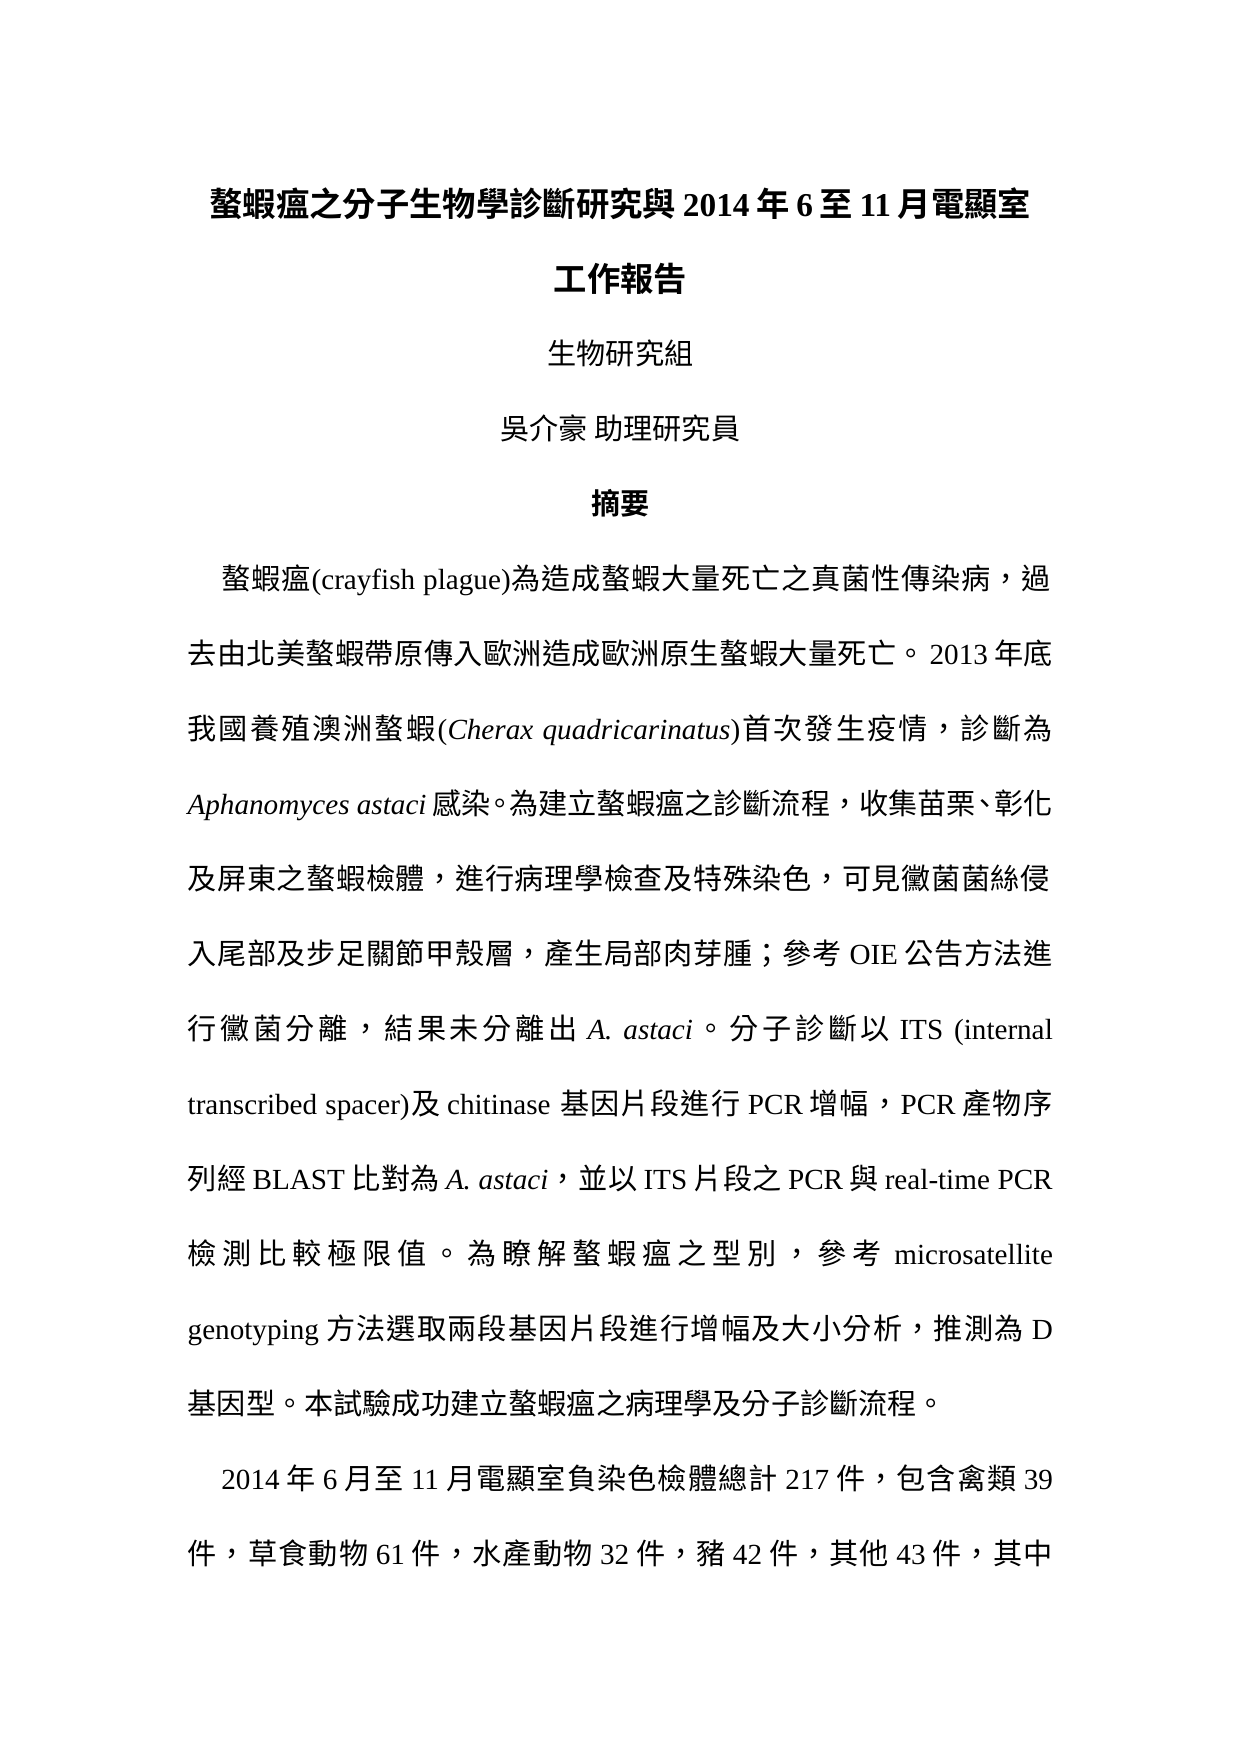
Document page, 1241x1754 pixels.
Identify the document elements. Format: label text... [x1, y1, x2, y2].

text 螯蝦瘟(crayfish plague)為造成螯蝦大量死亡之真菌性傳染病，過去由北美螯蝦帶原傳入歐洲造成歐洲原生螯蝦大量死亡。2013年底我國養殖澳洲螯蝦(Cherax quadricarinatus)首次發生疫情，診斷為Aphanomyces astaci感染。為建立螯蝦瘟之診斷流程，收集苗栗、彰化及屏東之螯蝦檢體，進行病理學檢查及特殊染色，可見黴菌菌絲侵入尾部及步足關節甲殼層，產生局部肉芽腫；參考OIE公告方法進行黴菌分離，結果未分離出A. astaci。分子診斷以ITS (internal transcribed spacer)及chitinase 基因片段進行PCR增幅，PCR產物序列經BLAST比對為A. astaci，並以ITS片段之PCR與real-time PCR檢測比較極限值。為瞭解螯蝦瘟之型別，參考microsatellite genotyping方法選取兩段基因片段進行增幅及大小分析，推測為D基因型。本試驗成功建立螯蝦瘟之病理學及分子診斷流程。 [187, 539, 1053, 1439]
text 生物研究組 [187, 314, 1053, 389]
text 2014年6月至11月電顯室負染色檢體總計217件，包含禽類39件，草食動物61件，水產動物32件，豬42件，其他43件，其中 [187, 1439, 1053, 1589]
text 摘要 [187, 464, 1053, 539]
text 吳介豪 助理研究員 [187, 389, 1053, 464]
text 工作報告 [187, 239, 1053, 314]
text 螯蝦瘟之分子生物學診斷研究與2014年6至11月電顯室 [187, 164, 1053, 239]
